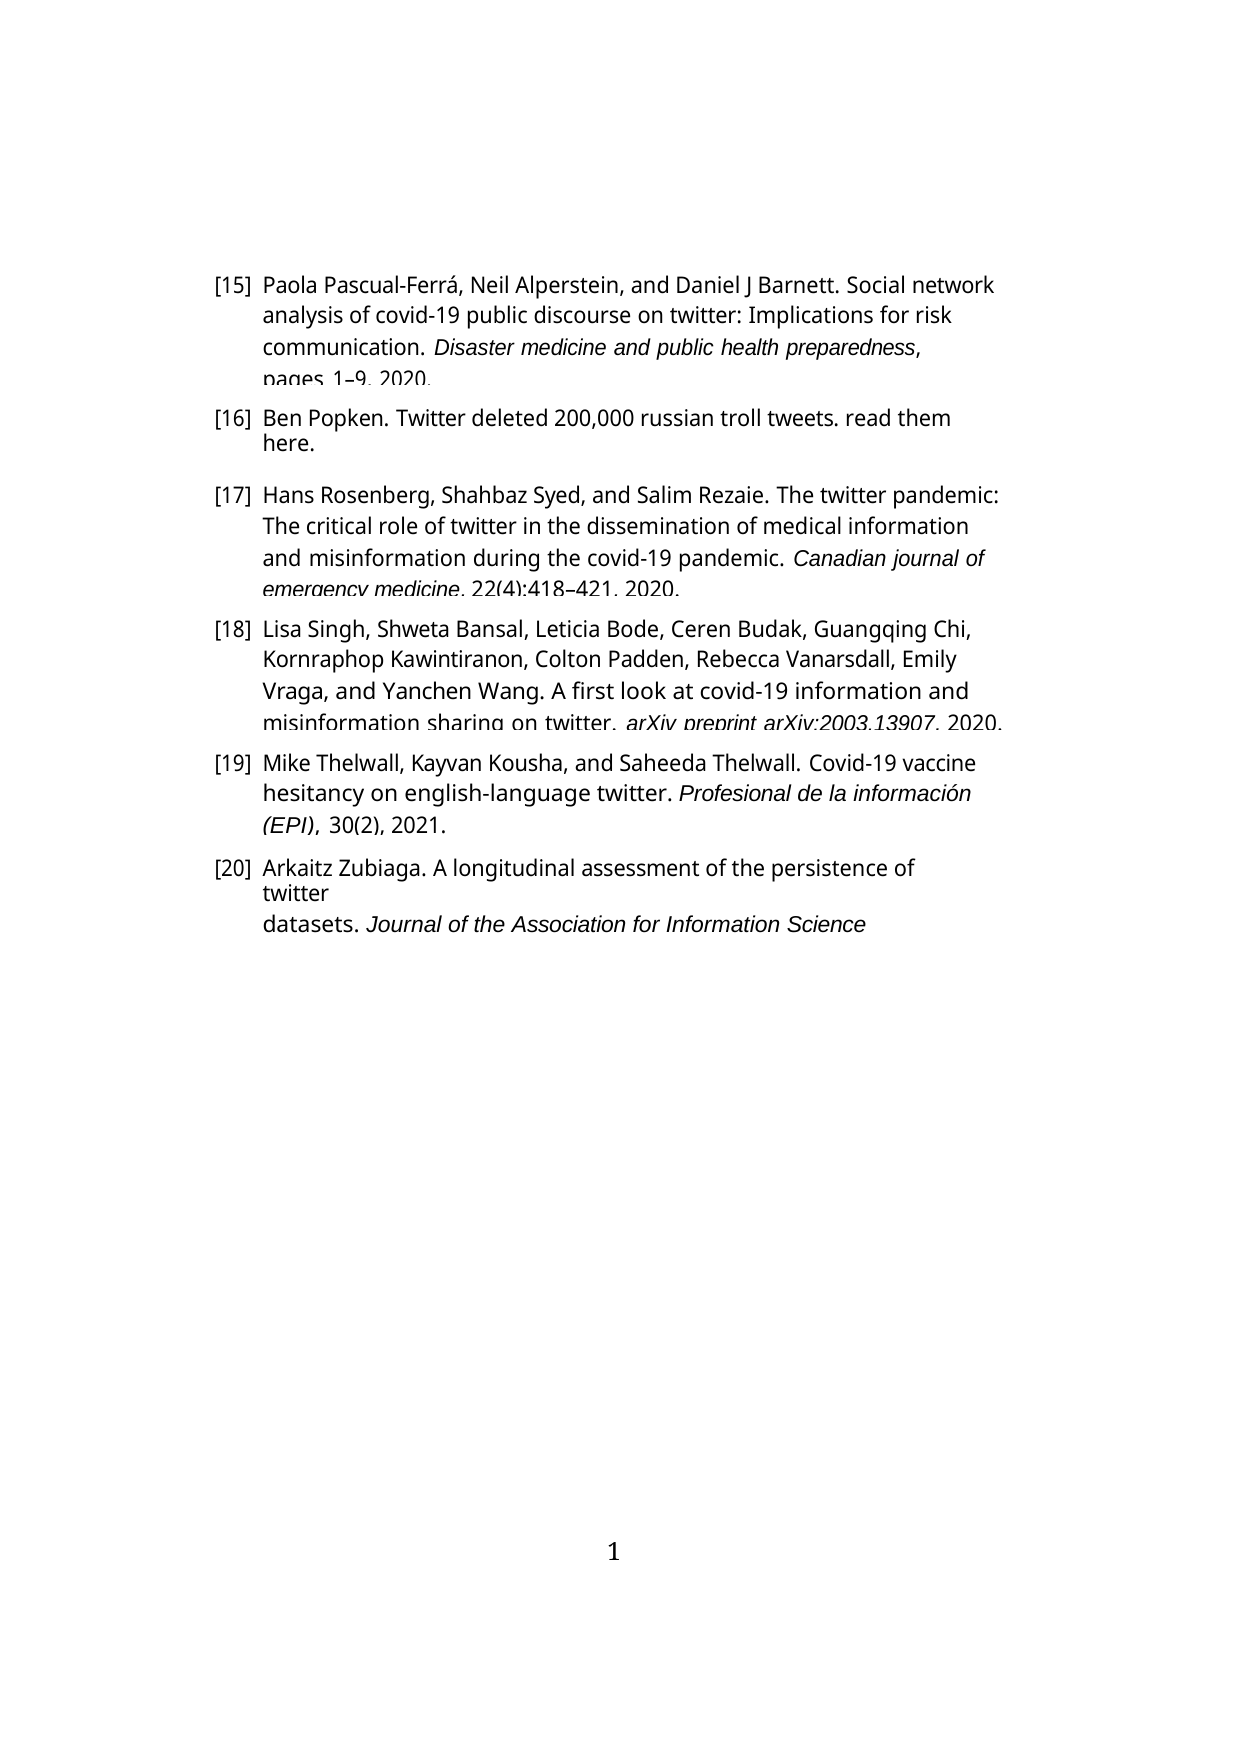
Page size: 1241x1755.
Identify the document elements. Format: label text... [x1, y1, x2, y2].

text Ben Popken. Twitter deleted 200,000 russian troll tweets. read them here. [262, 407, 1001, 457]
text [17] [214, 484, 252, 509]
text The critical role of twitter in the dissemination of medical information and misinformation during the covid-19 pandemic. Canadian journal of emergency medicine, 22(4):418–421, 2020. [262, 510, 1008, 596]
text Lisa Singh, Shweta Bansal, Leticia Bode, Ceren Budak, Guangqing Chi, [262, 618, 1007, 643]
text [20] [214, 857, 252, 882]
text analysis of covid-19 public discourse on twitter: Implications for risk communication. Disaster medicine and public health preparedness, pages 1–9, 2020. [262, 299, 982, 385]
text [15] [214, 273, 252, 298]
text Paola Pascual-Ferrá, Neil Alperstein, and Daniel J Barnett. Social network [262, 273, 1013, 298]
text datasets. Journal of the Association for Information Science and Technology, 69(8):974–984, 2018. [262, 907, 909, 940]
text [18] [214, 618, 252, 643]
text hesitancy on english-language twitter. Profesional de la información (EPI), 30(2), 2021. [262, 777, 1017, 835]
text Kornraphop Kawintiranon, Colton Padden, Rebecca Vanarsdall, Emily Vraga, and Yanchen Wang. A first look at covid-19 information and misinformation sharing on twitter. arXiv preprint arXiv:2003.13907, 2020. [262, 643, 1006, 729]
text [19] [214, 751, 252, 776]
text NBC News, 14:273, 2018. [262, 458, 1001, 462]
text Arkaitz Zubiaga. A longitudinal assessment of the persistence of twitter [262, 857, 982, 907]
text Hans Rosenberg, Shahbaz Syed, and Salim Rezaie. The twitter pandemic: [262, 484, 1010, 509]
text 19 [607, 1537, 633, 1566]
text [16] [214, 407, 252, 432]
text Mike Thelwall, Kayvan Kousha, and Saheeda Thelwall. Covid-19 vaccine [262, 751, 1018, 776]
